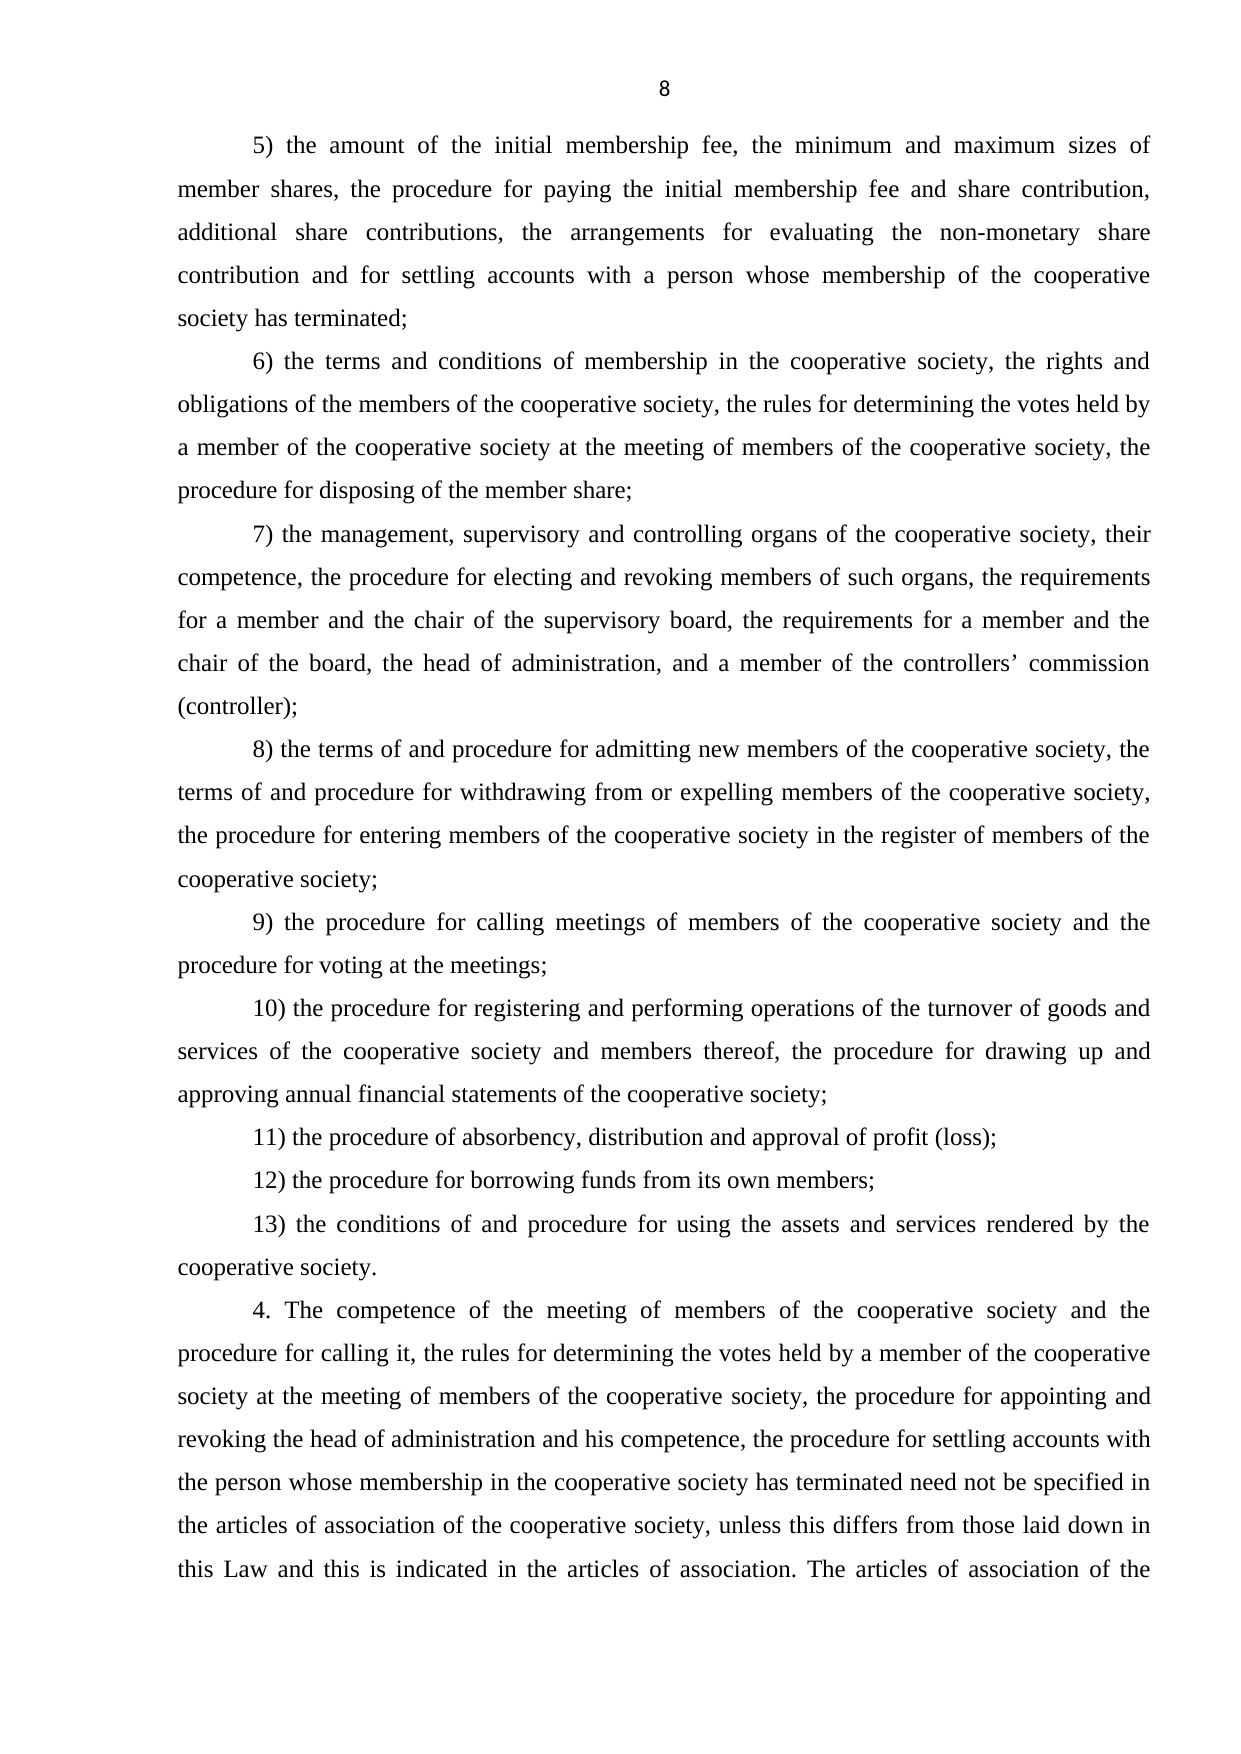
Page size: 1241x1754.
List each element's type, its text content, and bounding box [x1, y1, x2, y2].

text 13) the conditions of and procedure for using the assets and services rendered by the cooperative society. [177, 1209, 1152, 1281]
text 7) the management, supervisory and controlling organs of the cooperative society, their competence, the procedure for electing and revoking members of such organs, the requirements for a member and the chair of the supervisory board, the requirements for a member and the chair of the board, the head of administration, and a member of the controllers’ commission (controller); [177, 519, 1152, 720]
text 12) the procedure for borrowing funds from its own members; [177, 1166, 1152, 1194]
text 10) the procedure for registering and performing operations of the turnover of goods and services of the cooperative society and members thereof, the procedure for drawing up and approving annual financial statements of the cooperative society; [177, 993, 1152, 1108]
text 4. The competence of the meeting of members of the cooperative society and the procedure for calling it, the rules for determining the votes held by a member of the cooperative society at the meeting of members of the cooperative society, the procedure for appointing and revoking the head of administration and his competence, the procedure for settling accounts with the person whose membership in the cooperative society has terminated need not be specified in the articles of association of the cooperative society, unless this differs from those laid down in this Law and this is indicated in the articles of association. The articles of association of the [177, 1295, 1152, 1582]
text 9) the procedure for calling meetings of members of the cooperative society and the procedure for voting at the meetings; [177, 907, 1152, 979]
text 11) the procedure of absorbency, distribution and approval of profit (loss); [177, 1122, 1152, 1151]
text 8) the terms of and procedure for admitting new members of the cooperative society, the terms of and procedure for withdrawing from or expelling members of the cooperative society, the procedure for entering members of the cooperative society in the register of members of the cooperative society; [177, 734, 1152, 892]
text 5) the amount of the initial membership fee, the minimum and maximum sizes of member shares, the procedure for paying the initial membership fee and share contribution, additional share contributions, the arrangements for evaluating the non-monetary share contribution and for settling accounts with a person whose membership of the cooperative society has terminated; [177, 131, 1152, 332]
text 6) the terms and conditions of membership in the cooperative society, the rights and obligations of the members of the cooperative society, the rules for determining the votes held by a member of the cooperative society at the meeting of members of the cooperative society, the procedure for disposing of the member share; [177, 346, 1152, 504]
